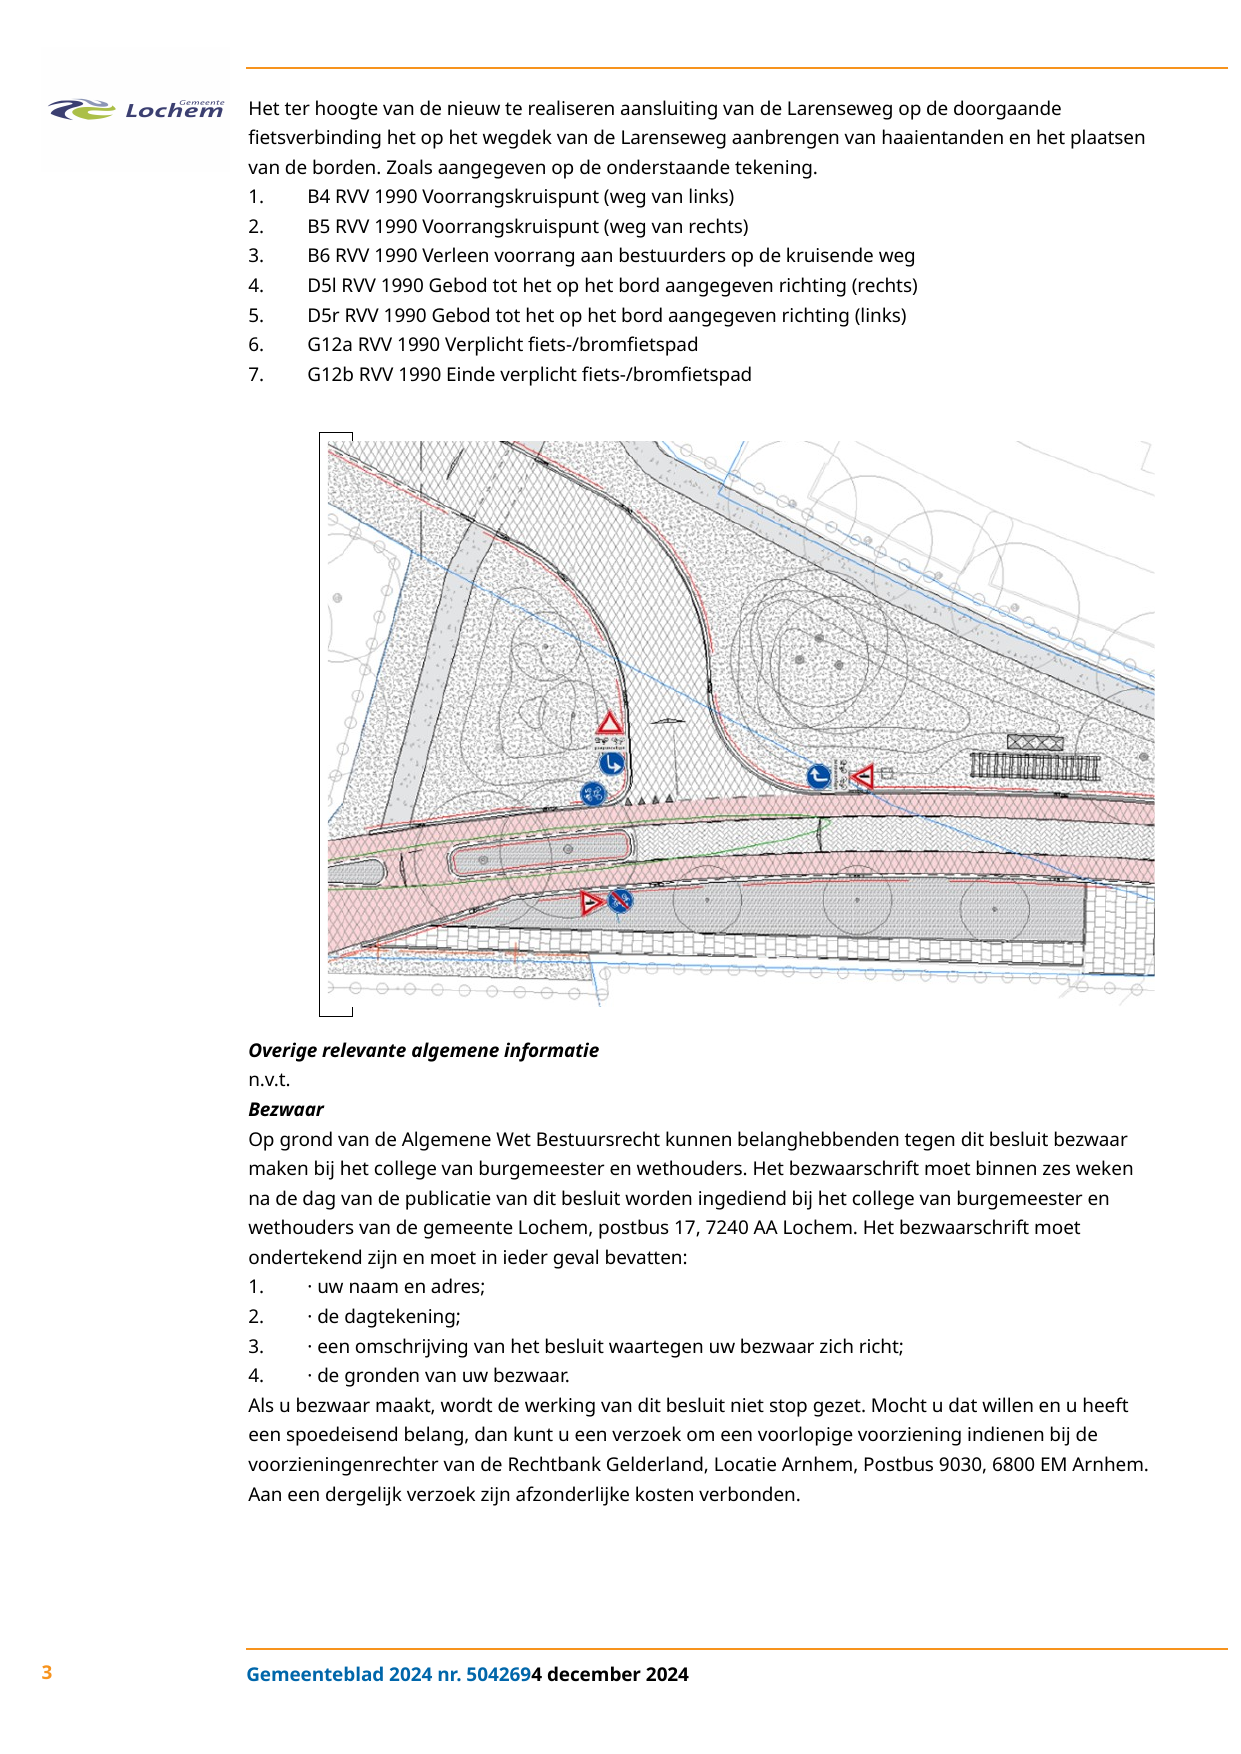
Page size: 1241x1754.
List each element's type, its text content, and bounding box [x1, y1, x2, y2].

text Als u bezwaar maakt, wordt de werking van dit besluit niet stop gezet. Mocht u dat willen en u heeft een spoedeisend belang, dan kunt u een verzoek om een voorlopige voorziening indienen bij de voorzieningenrechter van de Rechtbank Gelderland, Locatie Arnhem, Postbus 9030, 6800 EM Arnhem. Aan een dergelijk verzoek zijn afzonderlijke kosten verbonden. [248, 1392, 1152, 1507]
list B4 RVV 1990 Voorrangskruispunt (weg van links) [248, 183, 1152, 209]
text Bezwaar [248, 1096, 1152, 1122]
list · de dagtekening; [248, 1303, 1152, 1329]
list · uw naam en adres; [248, 1274, 1152, 1299]
text n.v.t. [248, 1067, 1152, 1092]
picture [41, 47, 231, 172]
picture [327, 441, 1155, 1007]
text Het ter hoogte van de nieuw te realiseren aansluiting van de Larenseweg op de doorgaande fietsverbinding het op het wegdek van de Larenseweg aanbrengen van haaientanden en het plaatsen van de borden. Zoals aangegeven op de onderstaande tekening. [248, 95, 1152, 180]
list G12b RVV 1990 Einde verplicht fiets-/bromfietspad [248, 361, 1152, 387]
text Overige relevante algemene informatie [248, 1037, 1152, 1063]
list B6 RVV 1990 Verleen voorrang aan bestuurders op de kruisende weg [248, 243, 1152, 268]
list D5r RVV 1990 Gebod tot het op het bord aangegeven richting (links) [248, 302, 1152, 328]
list · de gronden van uw bezwaar. [248, 1362, 1152, 1388]
list · een omschrijving van het besluit waartegen uw bezwaar zich richt; [248, 1333, 1152, 1359]
list D5l RVV 1990 Gebod tot het op het bord aangegeven richting (rechts) [248, 272, 1152, 298]
list B5 RVV 1990 Voorrangskruispunt (weg van rechts) [248, 213, 1152, 239]
text Op grond van de Algemene Wet Bestuursrecht kunnen belanghebbenden tegen dit besluit bezwaar maken bij het college van burgemeester en wethouders. Het bezwaarschrift moet binnen zes weken na de dag van de publicatie van dit besluit worden ingediend bij het college van burgemeester en wethouders van de gemeente Lochem, postbus 17, 7240 AA Lochem. Het bezwaarschrift moet ondertekend zijn en moet in ieder geval bevatten: [248, 1126, 1152, 1270]
list G12a RVV 1990 Verplicht fiets-/bromfietspad [248, 331, 1152, 357]
